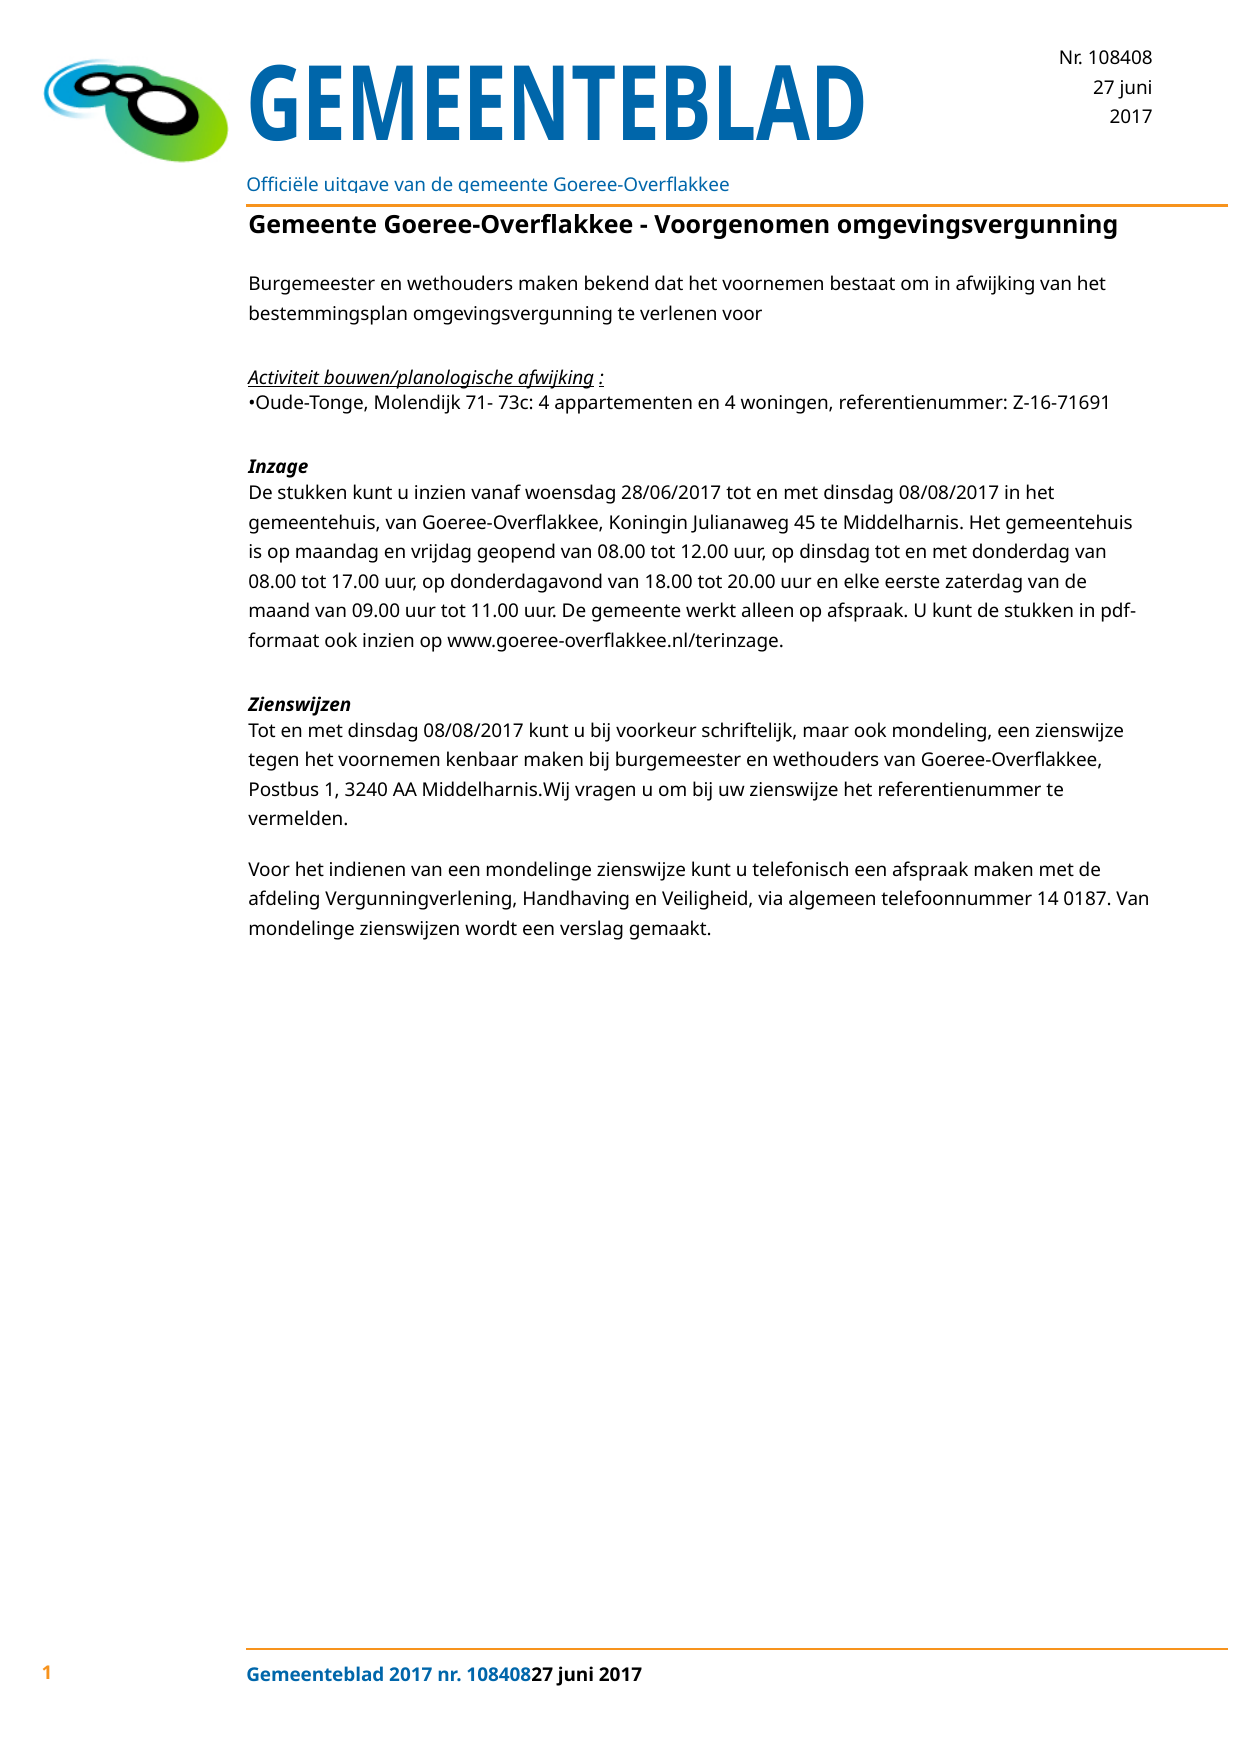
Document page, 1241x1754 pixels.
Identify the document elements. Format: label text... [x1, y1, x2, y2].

text Gemeente Goeree-Overflakkee - Voorgenomen omgevingsvergunning [248, 207, 1152, 241]
text Tot en met dinsdag 08/08/2017 kunt u bij voorkeur schriftelijk, maar ook mondeling, een zienswijze tegen het voornemen kenbaar maken bij burgemeester en wethouders van Goeree-Overflakkee, Postbus 1, 3240 AA Middelharnis.Wij vragen u om bij uw zienswijze het referentienummer te vermelden. [248, 717, 1152, 831]
text •Oude-Tonge, Molendijk 71- 73c: 4 appartementen en 4 woningen, referentienummer: Z-16-71691 [248, 389, 1152, 415]
text Burgemeester en wethouders maken bekend dat het voornemen bestaat om in afwijking van het bestemmingsplan omgevingsvergunning te verlenen voor [248, 270, 1152, 326]
text De stukken kunt u inzien vanaf woensdag 28/06/2017 tot en met dinsdag 08/08/2017 in het gemeentehuis, van Goeree-Overflakkee, Koningin Julianaweg 45 te Middelharnis. Het gemeentehuis is op maandag en vrijdag geopend van 08.00 tot 12.00 uur, op dinsdag tot en met donderdag van 08.00 tot 17.00 uur, op donderdagavond van 18.00 tot 20.00 uur en elke eerste zaterdag van de maand van 09.00 uur tot 11.00 uur. De gemeente werkt alleen op afspraak. U kunt de stukken in pdf-formaat ook inzien op www.goeree-overflakkee.nl/terinzage. [248, 479, 1152, 653]
text Inzage [248, 453, 1152, 479]
text Voor het indienen van een mondelinge zienswijze kunt u telefonisch een afspraak maken met de afdeling Vergunningverlening, Handhaving en Veiligheid, via algemeen telefoonnummer 14 0187. Van mondelinge zienswijzen wordt een verslag gemaakt. [248, 856, 1152, 941]
text Activiteit bouwen/planologische afwijking : [248, 364, 1152, 389]
text Zienswijzen [248, 691, 1152, 717]
picture [41, 47, 231, 172]
